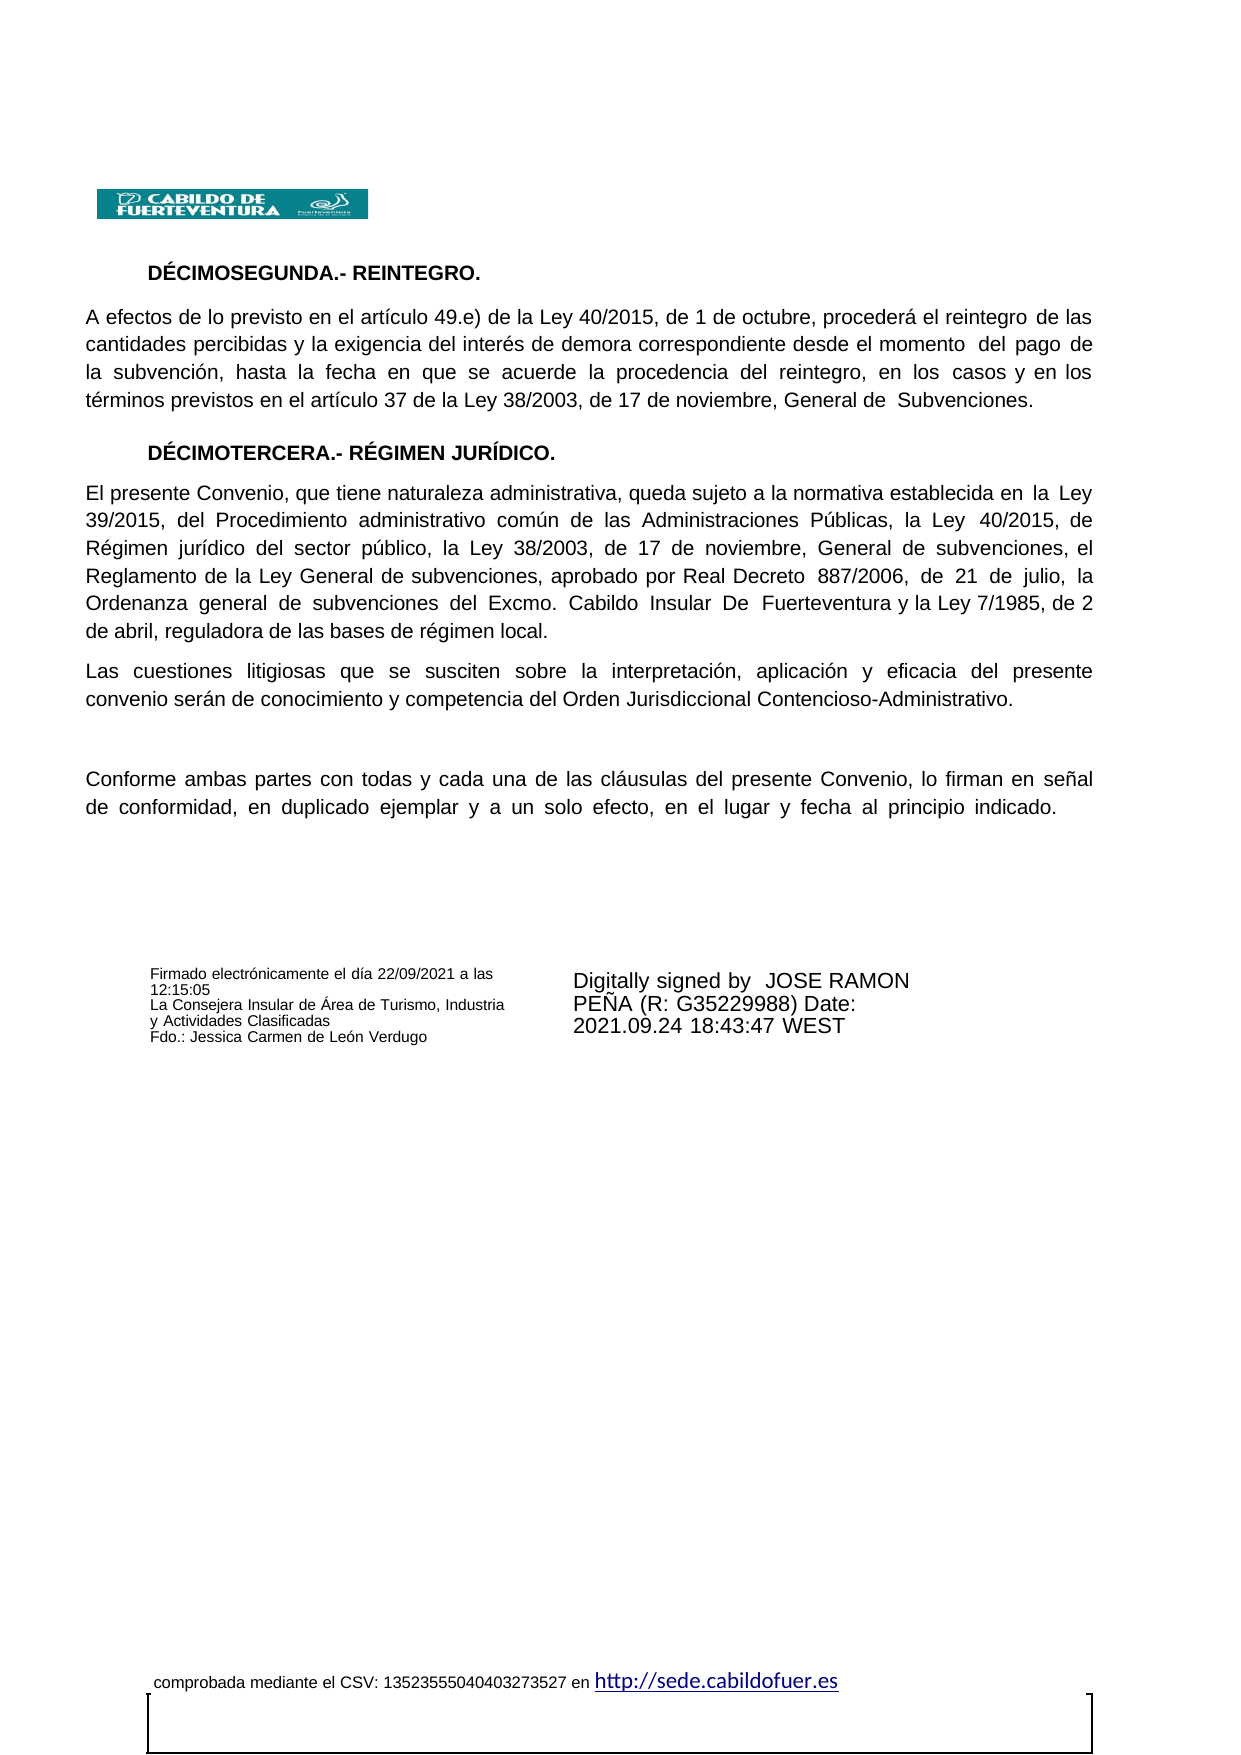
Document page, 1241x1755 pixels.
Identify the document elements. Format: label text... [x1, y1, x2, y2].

text Firmado electrónicamente el día 22/09/2021 a las 12:15:05 [150, 967, 497, 998]
text La Consejera Insular de Área de Turismo, Industria y Actividades Clasificadas [150, 998, 508, 1030]
subtitle DÉCIMOSEGUNDA.- REINTEGRO. [147, 260, 1107, 284]
text A efectos de lo previsto en el artículo 49.e) de la Ley 40/2015, de 1 de octubre, procederá el reintegro de las cantidades percibidas y la exigencia del interés de demora correspondiente desde el momento del pago de la subvención, hasta la fecha en que se acuerde la procedencia del reintegro, en los casos y en los términos previstos en el artículo 37 de la Ley 38/2003, de 17 de noviembre, General de Subvenciones. [85, 304, 1093, 412]
text El presente Convenio, que tiene naturaleza administrativa, queda sujeto a la normativa establecida en la Ley 39/2015, del Procedimiento administrativo común de las Administraciones Públicas, la Ley 40/2015, de Régimen jurídico del sector público, la Ley 38/2003, de 17 de noviembre, General de subvenciones, el Reglamento de la Ley General de subvenciones, aprobado por Real Decreto 887/2006, de 21 de julio, la Ordenanza general de subvenciones del Excmo. Cabildo Insular De Fuerteventura y la Ley 7/1985, de 2 de abril, reguladora de las bases de régimen local. [85, 480, 1093, 643]
text Digitally signed by JOSE RAMON PEÑA (R: G35229988) Date: 2021.09.24 18:43:47 WEST [573, 971, 940, 1038]
picture [97, 189, 369, 219]
text Las cuestiones litigiosas que se susciten sobre la interpretación, aplicación y eficacia del presente convenio serán de conocimiento y competencia del Orden Jurisdiccional Contencioso-Administrativo. [85, 659, 1093, 711]
subtitle DÉCIMOTERCERA.- RÉGIMEN JURÍDICO. [147, 440, 1107, 464]
text Fdo.: Jessica Carmen de León Verdugo [150, 1030, 508, 1046]
text Conforme ambas partes con todas y cada una de las cláusulas del presente Convenio, lo firman en señal de conformidad, en duplicado ejemplar y a un solo efecto, en el lugar y fecha al principio indicado. [85, 767, 1093, 819]
